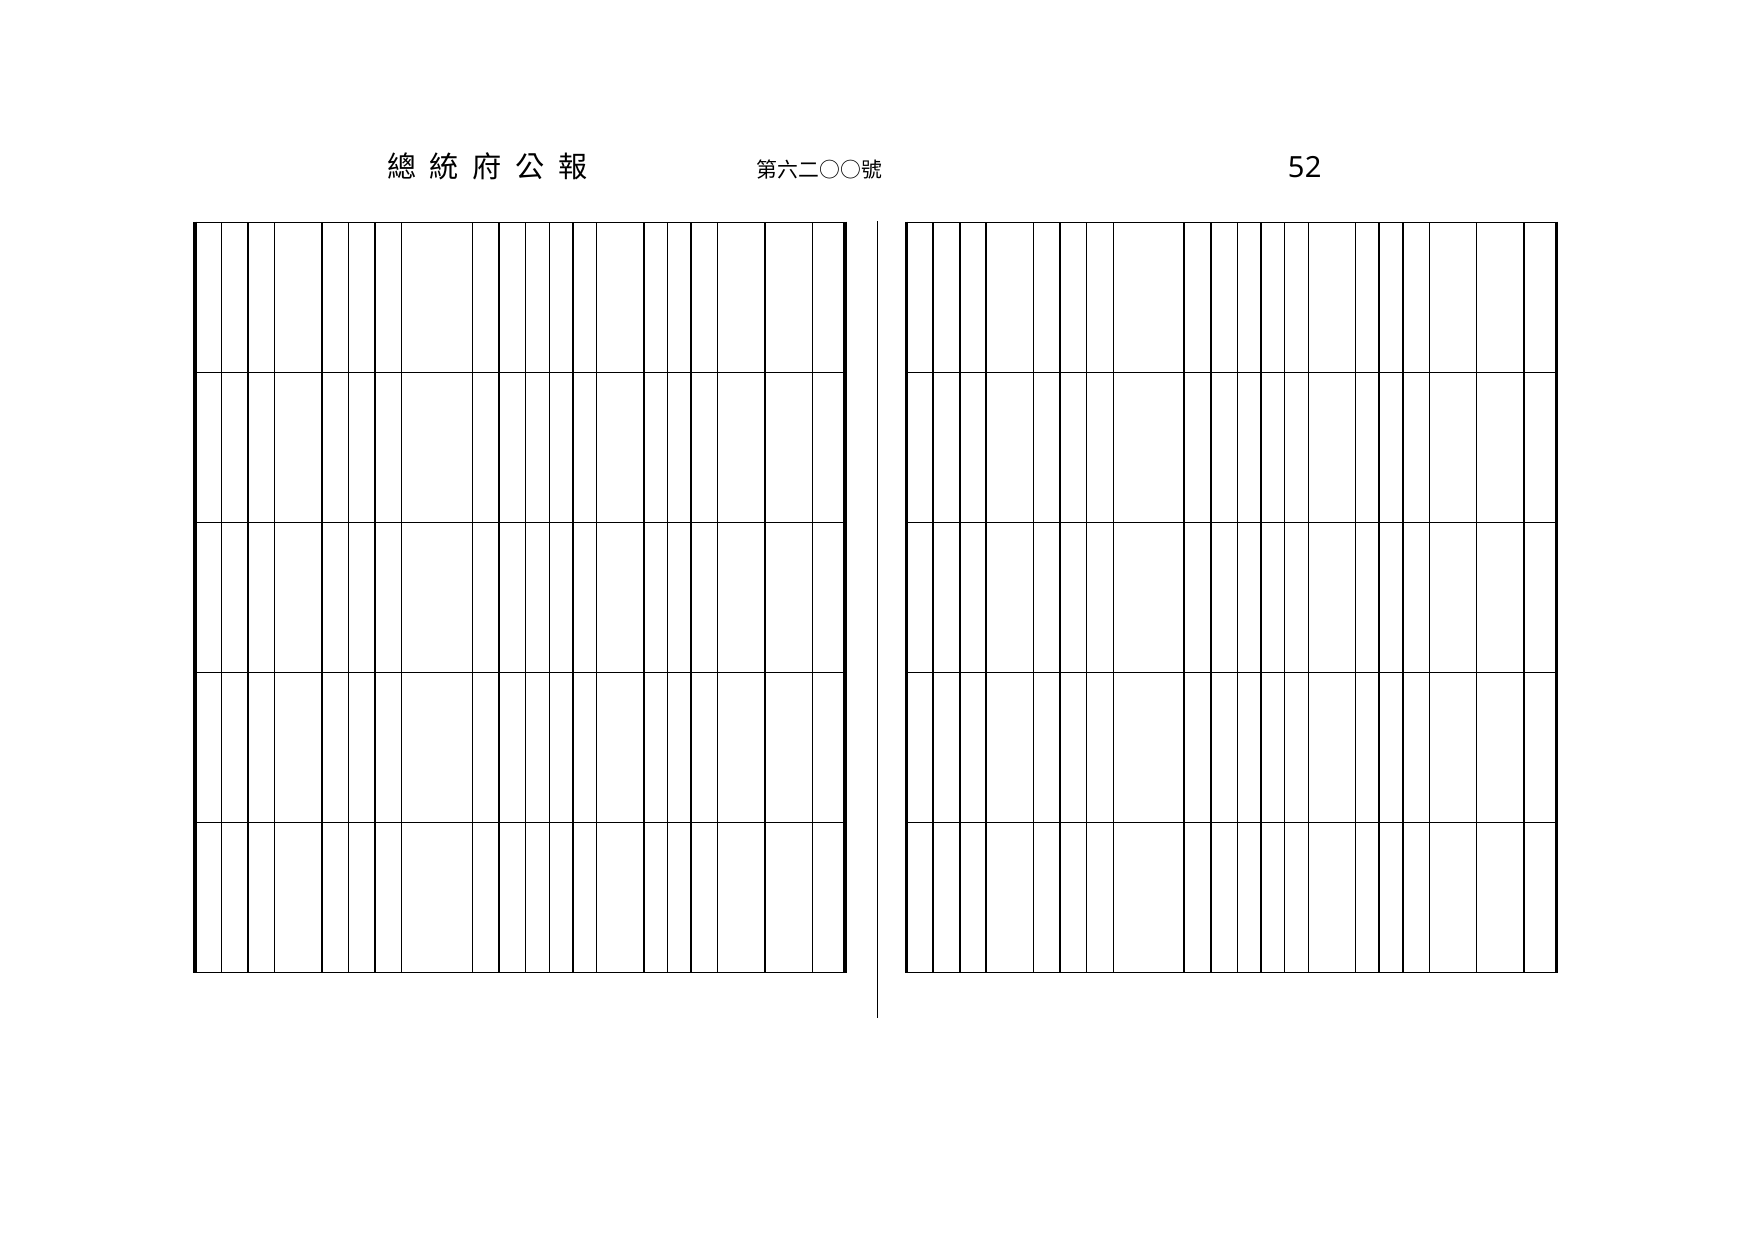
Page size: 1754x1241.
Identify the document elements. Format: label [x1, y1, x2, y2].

table_cell [1137, 673, 1161, 822]
table_cell [1212, 523, 1237, 672]
table_cell [1161, 223, 1183, 372]
table_cell [789, 523, 812, 672]
table_cell [1185, 523, 1210, 672]
table_cell [1114, 823, 1137, 972]
table_cell [1525, 373, 1555, 522]
table_cell [1087, 673, 1113, 822]
table_cell [1238, 673, 1260, 822]
table_cell [961, 673, 985, 822]
table_cell [1137, 523, 1161, 672]
table_cell [1212, 823, 1237, 972]
table_cell [620, 673, 643, 822]
table_cell [1137, 373, 1161, 522]
table_cell [550, 223, 572, 372]
table_cell [597, 673, 620, 822]
table_cell [249, 373, 274, 522]
table_cell [1356, 373, 1378, 522]
table_cell [1525, 523, 1555, 672]
table_cell [222, 523, 247, 672]
table_cell [766, 223, 789, 372]
table_cell [298, 523, 321, 672]
table_cell [620, 373, 643, 522]
table_cell [275, 223, 298, 372]
table_cell [1212, 373, 1237, 522]
table_cell [813, 673, 843, 822]
table_cell [197, 223, 221, 372]
table_cell [1525, 823, 1555, 972]
table_cell [376, 823, 401, 972]
table_cell [222, 823, 247, 972]
table_cell [1034, 373, 1059, 522]
table_cell [1238, 223, 1260, 372]
table_cell [402, 523, 425, 672]
table_cell [1500, 223, 1523, 372]
table_cell [1380, 673, 1402, 822]
table_cell [1332, 223, 1355, 372]
table_cell [961, 523, 985, 672]
table_cell [645, 823, 667, 972]
table_cell [1010, 223, 1033, 372]
table_cell [1285, 523, 1308, 672]
table_cell [668, 673, 690, 822]
table_cell [500, 373, 525, 522]
table_cell [813, 223, 843, 372]
table_cell [766, 823, 789, 972]
table_cell [449, 373, 472, 522]
table_cell [1285, 373, 1308, 522]
table_cell [1161, 823, 1183, 972]
table_cell [1262, 823, 1284, 972]
table_cell [1525, 223, 1555, 372]
table_cell [298, 223, 321, 372]
table_cell [425, 823, 449, 972]
table_cell [1332, 523, 1355, 672]
table_cell [741, 823, 764, 972]
table_cell [526, 223, 549, 372]
table_cell [908, 523, 932, 672]
table_cell [298, 373, 321, 522]
table_cell [574, 673, 596, 822]
table_cell [987, 673, 1010, 822]
table_cell [249, 223, 274, 372]
table_cell [1332, 373, 1355, 522]
table_cell [645, 673, 667, 822]
table_cell [526, 673, 549, 822]
table_cell [574, 373, 596, 522]
table_cell [1238, 373, 1260, 522]
table_cell [500, 823, 525, 972]
table_cell [1161, 523, 1183, 672]
table_cell [402, 673, 425, 822]
table_cell [1525, 673, 1555, 822]
table_cell [249, 523, 274, 672]
table_cell [550, 373, 572, 522]
table_cell [550, 823, 572, 972]
table_cell [1453, 373, 1476, 522]
table_cell [1380, 523, 1402, 672]
table_cell [934, 223, 959, 372]
table_cell [1430, 373, 1453, 522]
table_cell [692, 673, 717, 822]
table_cell [1285, 823, 1308, 972]
table_cell [1380, 823, 1402, 972]
table_cell [908, 823, 932, 972]
table_cell [349, 373, 374, 522]
table_cell [1262, 373, 1284, 522]
table_cell [1430, 523, 1453, 672]
table_cell [1453, 823, 1476, 972]
table_cell [197, 673, 221, 822]
table_cell [1034, 823, 1059, 972]
table_cell [298, 823, 321, 972]
table_cell [1185, 373, 1210, 522]
table_cell [275, 523, 298, 672]
table_cell [692, 823, 717, 972]
table_cell [1309, 223, 1332, 372]
table_cell [500, 523, 525, 672]
table_cell [1238, 823, 1260, 972]
table_cell [1380, 373, 1402, 522]
table_cell [197, 373, 221, 522]
table_cell [1087, 223, 1113, 372]
table_cell [1356, 823, 1378, 972]
table_cell [1010, 523, 1033, 672]
table_cell [934, 523, 959, 672]
table_cell [1114, 523, 1137, 672]
table_cell [473, 673, 498, 822]
table_cell [692, 373, 717, 522]
table_cell [961, 823, 985, 972]
table_cell [668, 373, 690, 522]
table_cell [1087, 523, 1113, 672]
table_cell [222, 673, 247, 822]
table_cell [718, 673, 741, 822]
table_cell [1034, 223, 1059, 372]
table_cell [1087, 823, 1113, 972]
table_cell [1061, 673, 1086, 822]
table_cell [1185, 223, 1210, 372]
table_cell [1430, 823, 1453, 972]
table_cell [1500, 373, 1523, 522]
table_cell [692, 223, 717, 372]
table_cell [597, 223, 620, 372]
table_cell [1430, 673, 1453, 822]
table_cell [197, 823, 221, 972]
table_cell [323, 523, 348, 672]
table_cell [934, 823, 959, 972]
table_cell [376, 373, 401, 522]
table_cell [668, 223, 690, 372]
table_cell [1309, 523, 1332, 672]
table_cell [376, 223, 401, 372]
table_cell [1061, 523, 1086, 672]
table_cell [620, 823, 643, 972]
table_cell [1034, 673, 1059, 822]
table_cell [741, 373, 764, 522]
table_cell [789, 673, 812, 822]
table_cell [1477, 823, 1500, 972]
table_cell [934, 373, 959, 522]
table_cell [1185, 673, 1210, 822]
table_cell [574, 523, 596, 672]
table_cell [741, 523, 764, 672]
table_cell [473, 373, 498, 522]
table_cell [1137, 223, 1161, 372]
table_cell [987, 223, 1010, 372]
table_cell [718, 223, 741, 372]
table_cell [500, 223, 525, 372]
table_cell [1453, 673, 1476, 822]
table_cell [1356, 223, 1378, 372]
table_cell [449, 673, 472, 822]
table_cell [1477, 523, 1500, 672]
table_cell [813, 373, 843, 522]
table_cell [1061, 373, 1086, 522]
table_cell [500, 673, 525, 822]
table_cell [908, 373, 932, 522]
table_cell [645, 223, 667, 372]
table_cell [1010, 373, 1033, 522]
table_cell [987, 523, 1010, 672]
table_cell [1500, 673, 1523, 822]
table_cell [402, 823, 425, 972]
table_cell [789, 373, 812, 522]
table_cell [449, 223, 472, 372]
table_cell [298, 673, 321, 822]
table_cell [1114, 673, 1137, 822]
table_cell [323, 373, 348, 522]
table_cell [1500, 523, 1523, 672]
table_cell [741, 673, 764, 822]
table_cell [620, 523, 643, 672]
table_cell [1332, 673, 1355, 822]
table_cell [789, 823, 812, 972]
table_cell [275, 673, 298, 822]
table_cell [813, 823, 843, 972]
table_cell [1285, 223, 1308, 372]
table_cell [1262, 223, 1284, 372]
table_cell [275, 823, 298, 972]
table_cell [1404, 823, 1429, 972]
table_cell [1500, 823, 1523, 972]
table_cell [1114, 373, 1137, 522]
table_cell [1161, 373, 1183, 522]
table_cell [1137, 823, 1161, 972]
table_cell [1285, 673, 1308, 822]
table_cell [473, 523, 498, 672]
table_cell [1356, 523, 1378, 672]
table_cell [645, 523, 667, 672]
table_cell [323, 223, 348, 372]
table_cell [908, 223, 932, 372]
table_cell [1010, 673, 1033, 822]
table_cell [574, 823, 596, 972]
table_cell [425, 373, 449, 522]
table_cell [1114, 223, 1137, 372]
table_cell [526, 823, 549, 972]
table_cell [1212, 223, 1237, 372]
table_cell [449, 823, 472, 972]
table_cell [1380, 223, 1402, 372]
table_cell [449, 523, 472, 672]
table_cell [1309, 823, 1332, 972]
table_cell [934, 673, 959, 822]
table_cell [1477, 373, 1500, 522]
table_cell [718, 523, 741, 672]
table_cell [526, 523, 549, 672]
table_cell [1010, 823, 1033, 972]
table_cell [197, 523, 221, 672]
table_cell [574, 223, 596, 372]
table_cell [718, 373, 741, 522]
table_cell [1332, 823, 1355, 972]
table_cell [1404, 523, 1429, 672]
table_cell [249, 823, 274, 972]
table_cell [987, 373, 1010, 522]
table_cell [425, 673, 449, 822]
table_cell [473, 223, 498, 372]
table_cell [376, 673, 401, 822]
table_cell [1309, 373, 1332, 522]
table_cell [766, 373, 789, 522]
table_cell [1087, 373, 1113, 522]
table_cell [597, 523, 620, 672]
table_cell [766, 673, 789, 822]
table_cell [987, 823, 1010, 972]
table_cell [349, 523, 374, 672]
table_cell [1061, 823, 1086, 972]
table_cell [526, 373, 549, 522]
table_cell [1477, 673, 1500, 822]
table_cell [349, 673, 374, 822]
table_cell [1404, 223, 1429, 372]
table_cell [645, 373, 667, 522]
table_cell [323, 673, 348, 822]
table_cell [376, 523, 401, 672]
table_cell [1453, 523, 1476, 672]
table_cell [813, 523, 843, 672]
table_cell [692, 523, 717, 672]
table_cell [550, 673, 572, 822]
table_cell [741, 223, 764, 372]
table_cell [1453, 223, 1476, 372]
table_cell [349, 223, 374, 372]
table_cell [249, 673, 274, 822]
table_cell [1404, 373, 1429, 522]
table_cell [597, 373, 620, 522]
table_cell [349, 823, 374, 972]
table_cell [425, 223, 449, 372]
table_cell [1161, 673, 1183, 822]
table_cell [550, 523, 572, 672]
table_cell [1238, 523, 1260, 672]
table_cell [961, 373, 985, 522]
table_cell [1309, 673, 1332, 822]
table_cell [1185, 823, 1210, 972]
table_cell [1262, 523, 1284, 672]
table_cell [620, 223, 643, 372]
table_cell [1034, 523, 1059, 672]
table_cell [961, 223, 985, 372]
table_cell [668, 523, 690, 672]
table_cell [1356, 673, 1378, 822]
table_cell [597, 823, 620, 972]
table_cell [1061, 223, 1086, 372]
table_cell [718, 823, 741, 972]
table_cell [1430, 223, 1453, 372]
table_cell [222, 373, 247, 522]
table_cell [766, 523, 789, 672]
table_cell [1404, 673, 1429, 822]
table_cell [222, 223, 247, 372]
table_cell [402, 223, 425, 372]
table_cell [908, 673, 932, 822]
table_cell [275, 373, 298, 522]
table_cell [789, 223, 812, 372]
table_cell [1262, 673, 1284, 822]
table_cell [425, 523, 449, 672]
table_cell [473, 823, 498, 972]
table_cell [1212, 673, 1237, 822]
table_cell [402, 373, 425, 522]
table_cell [668, 823, 690, 972]
table_cell [323, 823, 348, 972]
table_cell [1477, 223, 1500, 372]
